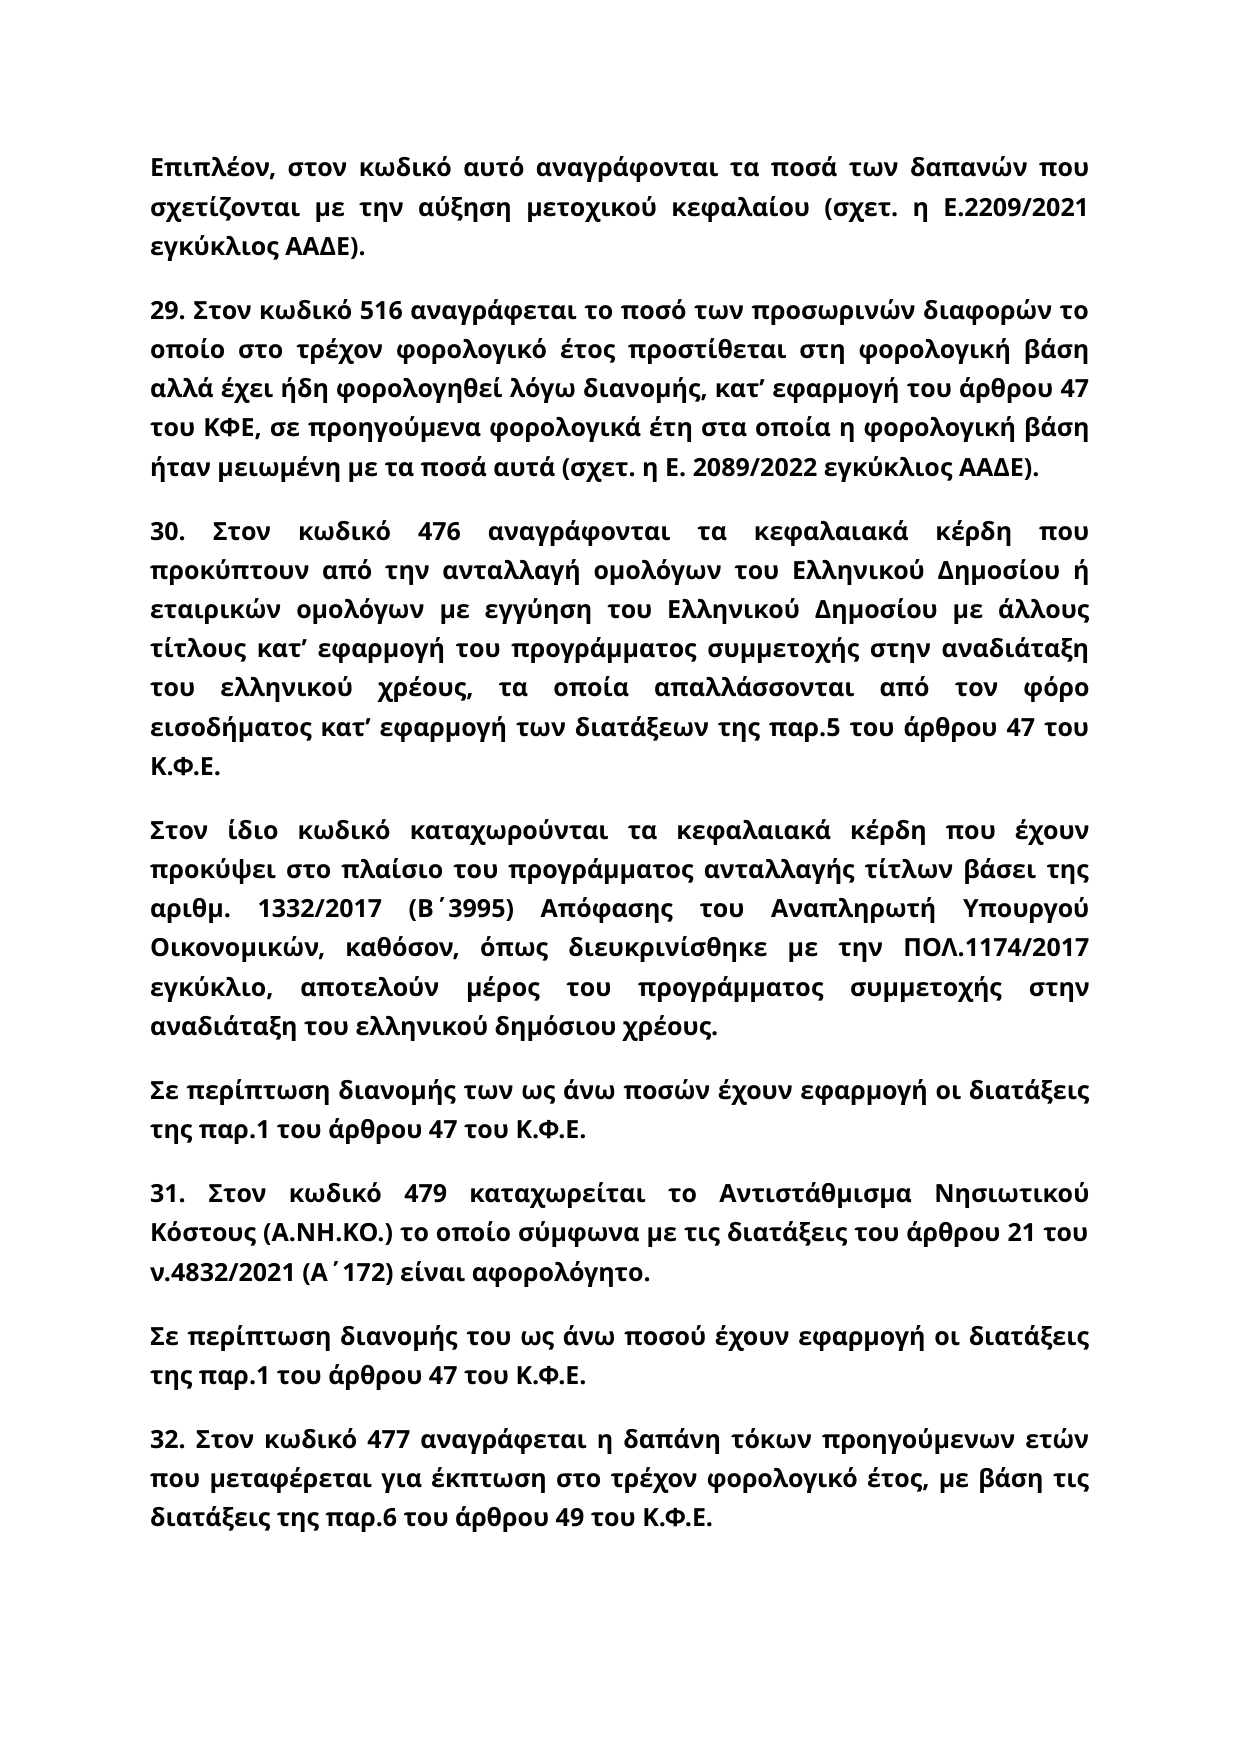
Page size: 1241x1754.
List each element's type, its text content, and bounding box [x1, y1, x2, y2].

text Επιπλέον, στον κωδικό αυτό αναγράφονται τα ποσά των δαπανών που σχετίζονται με την αύξηση μετοχικού κεφαλαίου (σχετ. η Ε.2209/2021 εγκύκλιος ΑΑΔΕ). [150, 150, 1090, 262]
text Στον ίδιο κωδικό καταχωρούνται τα κεφαλαιακά κέρδη που έχουν προκύψει στο πλαίσιο του προγράμματος ανταλλαγής τίτλων βάσει της αριθμ. 1332/2017 (Β΄3995) Απόφασης του Αναπληρωτή Υπουργού Οικονομικών, καθόσον, όπως διευκρινίσθηκε με την ΠΟΛ.1174/2017 εγκύκλιο, αποτελούν μέρος του προγράμματος συμμετοχής στην αναδιάταξη του ελληνικού δημόσιου χρέους. [150, 812, 1090, 1042]
text 30. Στον κωδικό 476 αναγράφονται τα κεφαλαιακά κέρδη που προκύπτουν από την ανταλλαγή ομολόγων του Ελληνικού Δημοσίου ή εταιρικών ομολόγων με εγγύηση του Ελληνικού Δημοσίου με άλλους τίτλους κατ’ εφαρμογή του προγράμματος συμμετοχής στην αναδιάταξη του ελληνικού χρέους, τα οποία απαλλάσσονται από τον φόρο εισοδήματος κατ’ εφαρμογή των διατάξεων της παρ.5 του άρθρου 47 του Κ.Φ.Ε. [150, 513, 1090, 782]
text 32. Στον κωδικό 477 αναγράφεται η δαπάνη τόκων προηγούμενων ετών που μεταφέρεται για έκπτωση στο τρέχον φορολογικό έτος, με βάση τις διατάξεις της παρ.6 του άρθρου 49 του Κ.Φ.Ε. [150, 1422, 1090, 1534]
text 31. Στον κωδικό 479 καταχωρείται το Αντιστάθμισμα Νησιωτικού Κόστους (Α.ΝΗ.ΚΟ.) το οποίο σύμφωνα με τις διατάξεις του άρθρου 21 του ν.4832/2021 (Α΄172) είναι αφορολόγητο. [150, 1176, 1090, 1288]
text Σε περίπτωση διανομής του ως άνω ποσού έχουν εφαρμογή οι διατάξεις της παρ.1 του άρθρου 47 του Κ.Φ.Ε. [150, 1318, 1090, 1392]
text 29. Στον κωδικό 516 αναγράφεται το ποσό των προσωρινών διαφορών το οποίο στο τρέχον φορολογικό έτος προστίθεται στη φορολογική βάση αλλά έχει ήδη φορολογηθεί λόγω διανομής, κατ’ εφαρμογή του άρθρου 47 του ΚΦΕ, σε προηγούμενα φορολογικά έτη στα οποία η φορολογική βάση ήταν μειωμένη με τα ποσά αυτά (σχετ. η Ε. 2089/2022 εγκύκλιος ΑΑΔΕ). [150, 292, 1090, 483]
text Σε περίπτωση διανομής των ως άνω ποσών έχουν εφαρμογή οι διατάξεις της παρ.1 του άρθρου 47 του Κ.Φ.Ε. [150, 1072, 1090, 1146]
